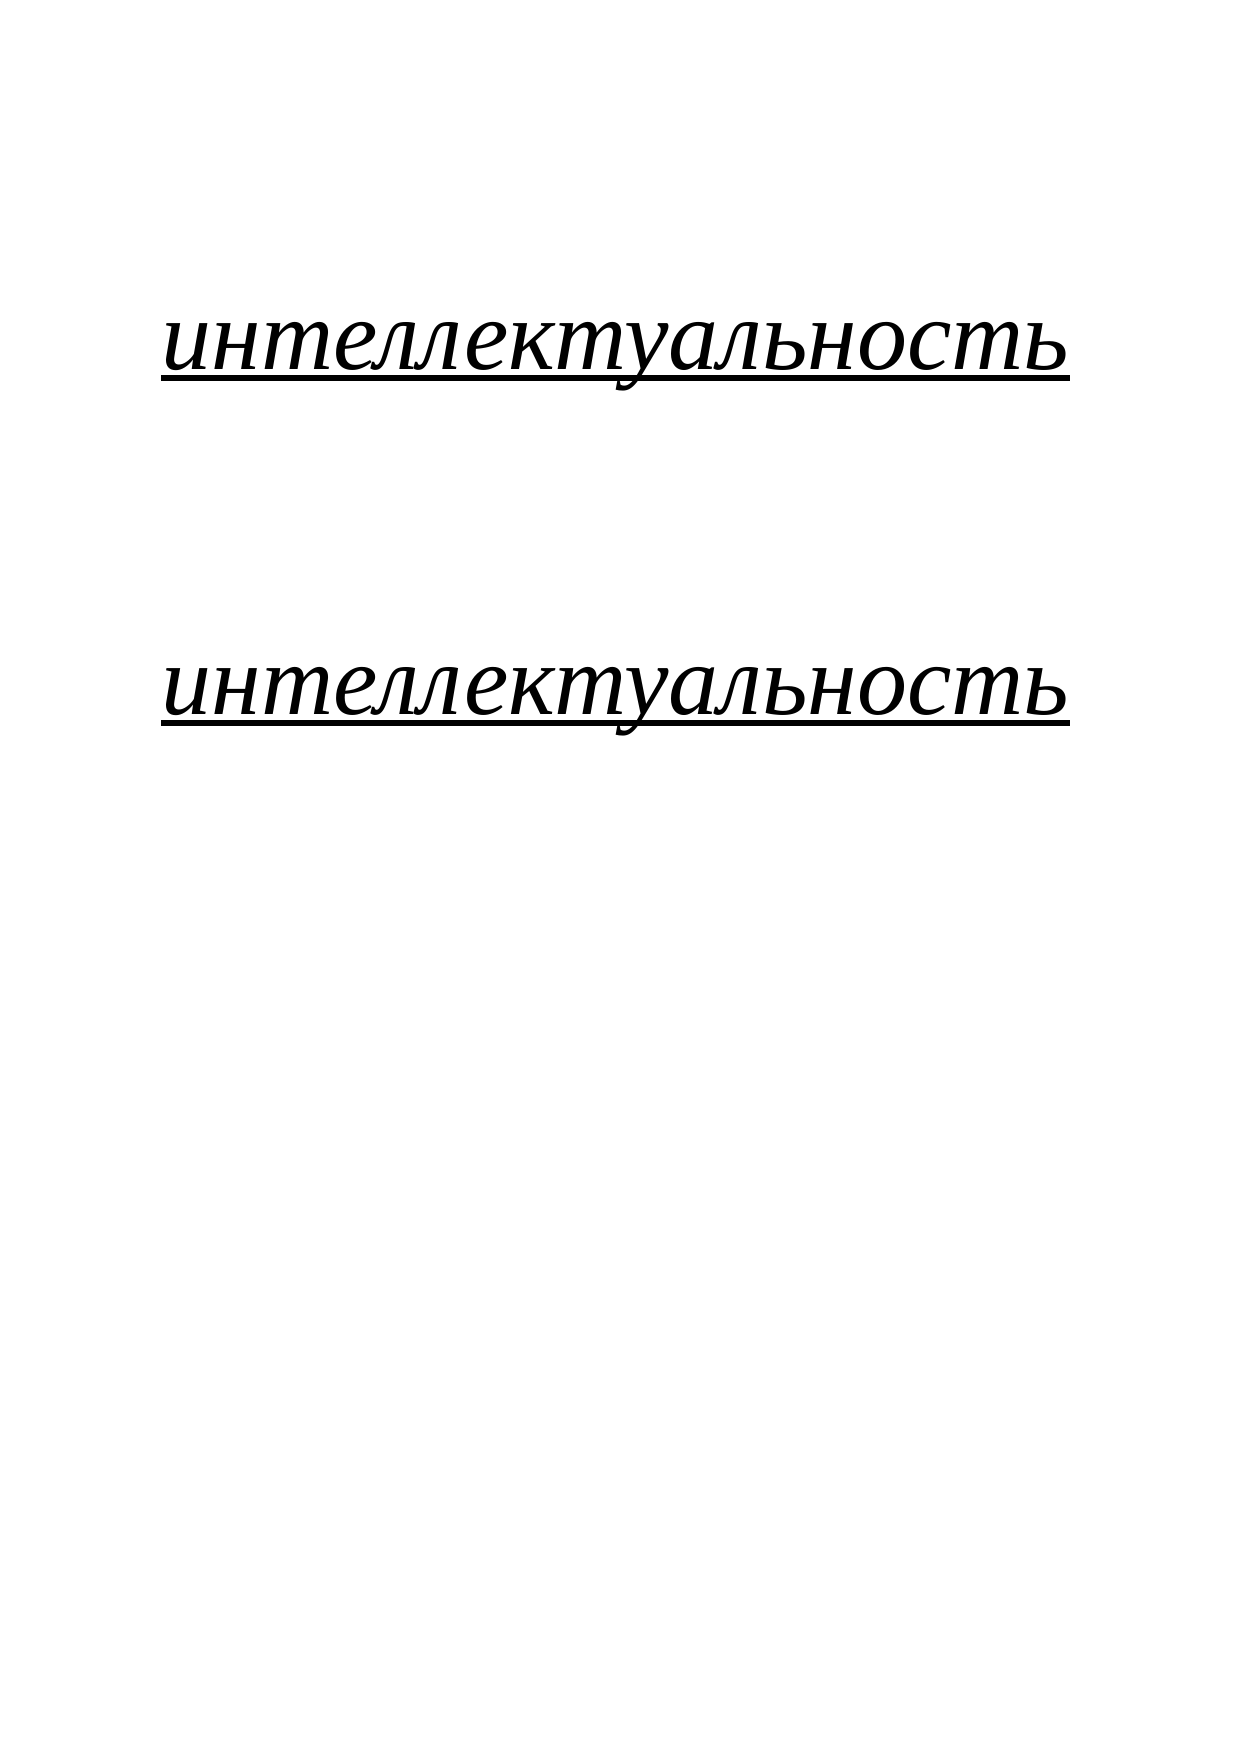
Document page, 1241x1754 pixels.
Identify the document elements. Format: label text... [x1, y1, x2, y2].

text интеллектуальность [118, 621, 1122, 736]
text интеллектуальность [118, 276, 1122, 391]
